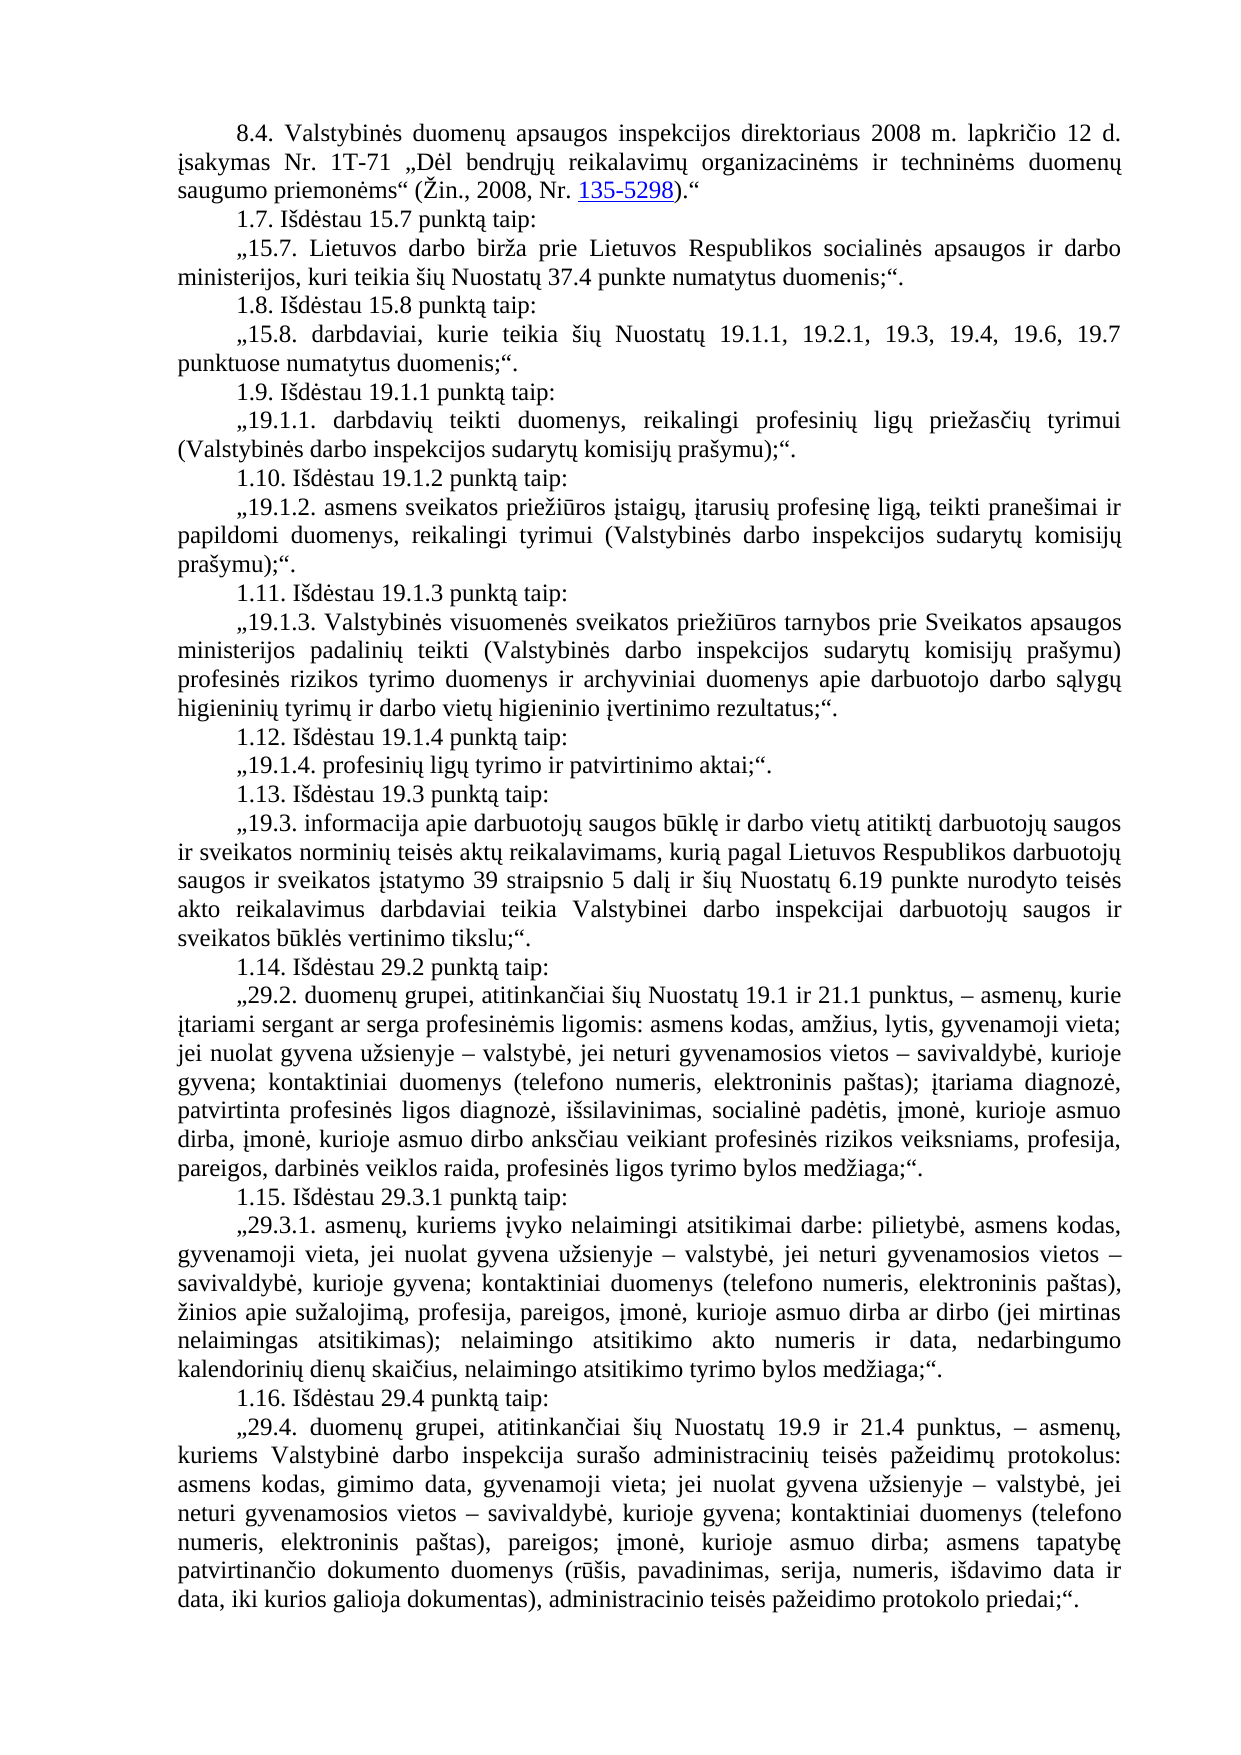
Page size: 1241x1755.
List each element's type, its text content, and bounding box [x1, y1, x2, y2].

text 1.12. Išdėstau 19.1.4 punktą taip: [177, 722, 1122, 751]
text „19.1.1. darbdavių teikti duomenys, reikalingi profesinių ligų priežasčių tyrimui (Valstybinės darbo inspekcijos sudarytų komisijų prašymu);“. [177, 406, 1122, 463]
text „29.4. duomenų grupei, atitinkančiai šių Nuostatų 19.9 ir 21.4 punktus, – asmenų, kuriems Valstybinė darbo inspekcija surašo administracinių teisės pažeidimų protokolus: asmens kodas, gimimo data, gyvenamoji vieta; jei nuolat gyvena užsienyje – valstybė, jei neturi gyvenamosios vietos – savivaldybė, kurioje gyvena; kontaktiniai duomenys (telefono numeris, elektroninis paštas), pareigos; įmonė, kurioje asmuo dirba; asmens tapatybę patvirtinančio dokumento duomenys (rūšis, pavadinimas, serija, numeris, išdavimo data ir data, iki kurios galioja dokumentas), administracinio teisės pažeidimo protokolo priedai;“. [177, 1412, 1122, 1613]
text 1.7. Išdėstau 15.7 punktą taip: [177, 204, 1122, 233]
text 1.8. Išdėstau 15.8 punktą taip: [177, 291, 1122, 319]
text „19.3. informacija apie darbuotojų saugos būklę ir darbo vietų atitiktį darbuotojų saugos ir sveikatos norminių teisės aktų reikalavimams, kurią pagal Lietuvos Respublikos darbuotojų saugos ir sveikatos įstatymo 39 straipsnio 5 dalį ir šių Nuostatų 6.19 punkte nurodyto teisės akto reikalavimus darbdaviai teikia Valstybinei darbo inspekcijai darbuotojų saugos ir sveikatos būklės vertinimo tikslu;“. [177, 808, 1122, 952]
text 1.16. Išdėstau 29.4 punktą taip: [177, 1383, 1122, 1412]
text 1.9. Išdėstau 19.1.1 punktą taip: [177, 377, 1122, 406]
text „19.1.2. asmens sveikatos priežiūros įstaigų, įtarusių profesinę ligą, teikti pranešimai ir papildomi duomenys, reikalingi tyrimui (Valstybinės darbo inspekcijos sudarytų komisijų prašymu);“. [177, 492, 1122, 578]
text 1.14. Išdėstau 29.2 punktą taip: [177, 952, 1122, 981]
text „15.7. Lietuvos darbo birža prie Lietuvos Respublikos socialinės apsaugos ir darbo ministerijos, kuri teikia šių Nuostatų 37.4 punkte numatytus duomenis;“. [177, 233, 1122, 291]
text 1.11. Išdėstau 19.1.3 punktą taip: [177, 578, 1122, 607]
text 1.13. Išdėstau 19.3 punktą taip: [177, 779, 1122, 808]
text „15.8. darbdaviai, kurie teikia šių Nuostatų 19.1.1, 19.2.1, 19.3, 19.4, 19.6, 19.7 punktuose numatytus duomenis;“. [177, 319, 1122, 377]
text „19.1.3. Valstybinės visuomenės sveikatos priežiūros tarnybos prie Sveikatos apsaugos ministerijos padalinių teikti (Valstybinės darbo inspekcijos sudarytų komisijų prašymu) profesinės rizikos tyrimo duomenys ir archyviniai duomenys apie darbuotojo darbo sąlygų higieninių tyrimų ir darbo vietų higieninio įvertinimo rezultatus;“. [177, 607, 1122, 722]
text 1.10. Išdėstau 19.1.2 punktą taip: [177, 463, 1122, 492]
text „29.2. duomenų grupei, atitinkančiai šių Nuostatų 19.1 ir 21.1 punktus, – asmenų, kurie įtariami sergant ar serga profesinėmis ligomis: asmens kodas, amžius, lytis, gyvenamoji vieta; jei nuolat gyvena užsienyje – valstybė, jei neturi gyvenamosios vietos – savivaldybė, kurioje gyvena; kontaktiniai duomenys (telefono numeris, elektroninis paštas); įtariama diagnozė, patvirtinta profesinės ligos diagnozė, išsilavinimas, socialinė padėtis, įmonė, kurioje asmuo dirba, įmonė, kurioje asmuo dirbo anksčiau veikiant profesinės rizikos veiksniams, profesija, pareigos, darbinės veiklos raida, profesinės ligos tyrimo bylos medžiaga;“. [177, 981, 1122, 1182]
text 1.15. Išdėstau 29.3.1 punktą taip: [177, 1182, 1122, 1211]
text „19.1.4. profesinių ligų tyrimo ir patvirtinimo aktai;“. [177, 751, 1122, 779]
text „29.3.1. asmenų, kuriems įvyko nelaimingi atsitikimai darbe: pilietybė, asmens kodas, gyvenamoji vieta, jei nuolat gyvena užsienyje – valstybė, jei neturi gyvenamosios vietos – savivaldybė, kurioje gyvena; kontaktiniai duomenys (telefono numeris, elektroninis paštas), žinios apie sužalojimą, profesija, pareigos, įmonė, kurioje asmuo dirba ar dirbo (jei mirtinas nelaimingas atsitikimas); nelaimingo atsitikimo akto numeris ir data, nedarbingumo kalendorinių dienų skaičius, nelaimingo atsitikimo tyrimo bylos medžiaga;“. [177, 1211, 1122, 1383]
text 8.4. Valstybinės duomenų apsaugos inspekcijos direktoriaus 2008 m. lapkričio 12 d. įsakymas Nr. 1T-71 „Dėl bendrųjų reikalavimų organizacinėms ir techninėms duomenų saugumo priemonėms“ (Žin., 2008, Nr. 135-5298).“ [177, 118, 1122, 204]
